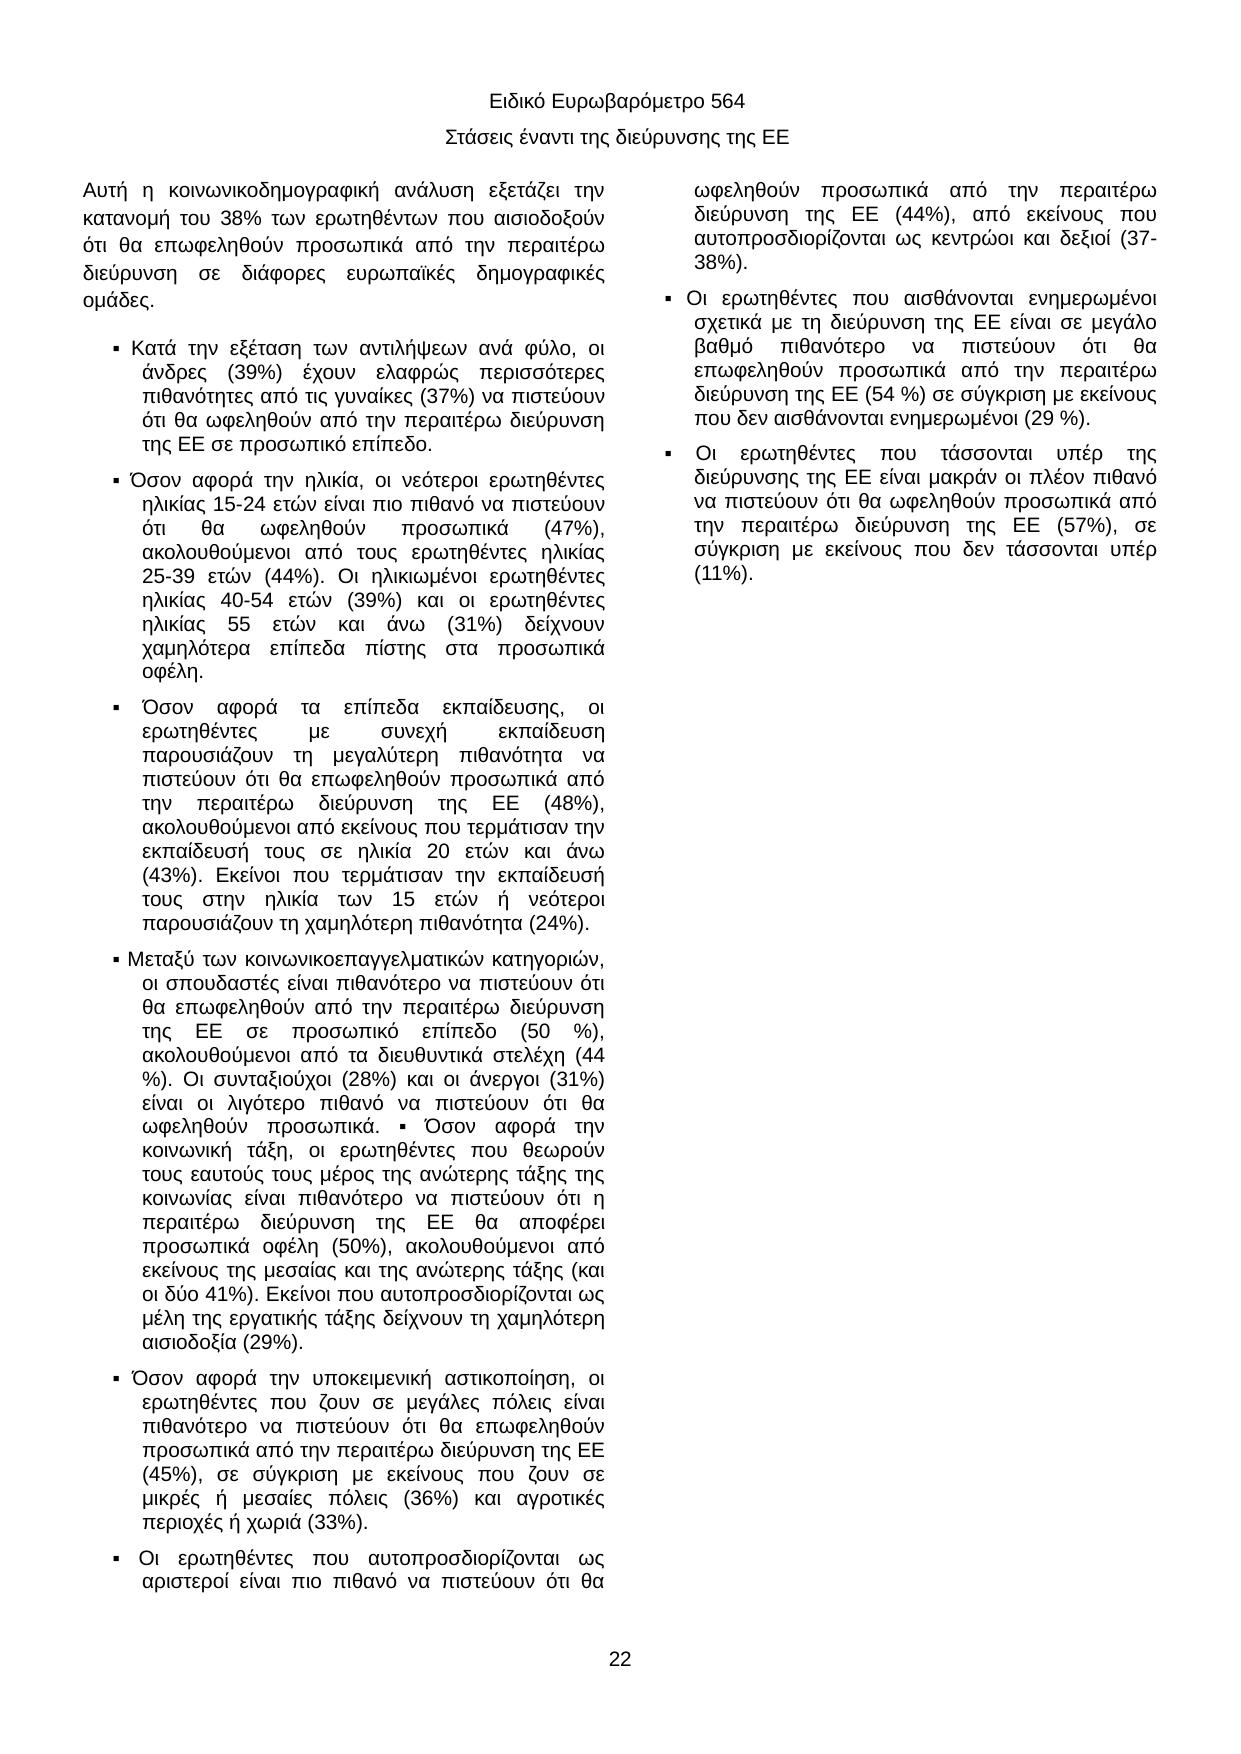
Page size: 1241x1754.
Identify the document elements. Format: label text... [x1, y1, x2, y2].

text ▪ Όσον αφορά την υποκειμενική αστικοποίηση, οι ερωτηθέντες που ζουν σε μεγάλες πόλεις είναι πιθανότερο να πιστεύουν ότι θα επωφεληθούν προσωπικά από την περαιτέρω διεύρυνση της ΕΕ (45%), σε σύγκριση με εκείνους που ζουν σε μικρές ή μεσαίες πόλεις (36%) και αγροτικές περιοχές ή χωριά (33%). [112, 1366, 605, 1533]
text ▪ Οι ερωτηθέντες που αισθάνονται ενημερωμένοι σχετικά με τη διεύρυνση της ΕΕ είναι σε μεγάλο βαθμό πιθανότερο να πιστεύουν ότι θα επωφεληθούν προσωπικά από την περαιτέρω διεύρυνση της ΕΕ (54 %) σε σύγκριση με εκείνους που δεν αισθάνονται ενημερωμένοι (29 %). [664, 286, 1157, 429]
text ▪ Οι ερωτηθέντες που αυτοπροσδιορίζονται ως αριστεροί είναι πιο πιθανό να πιστεύουν ότι θα [112, 1545, 605, 1593]
text ▪ Όσον αφορά την ηλικία, οι νεότεροι ερωτηθέντες ηλικίας 15-24 ετών είναι πιο πιθανό να πιστεύουν ότι θα ωφεληθούν προσωπικά (47%), ακολουθούμενοι από τους ερωτηθέντες ηλικίας 25-39 ετών (44%). Οι ηλικιωμένοι ερωτηθέντες ηλικίας 40-54 ετών (39%) και οι ερωτηθέντες ηλικίας 55 ετών και άνω (31%) δείχνουν χαμηλότερα επίπεδα πίστης στα προσωπικά οφέλη. [112, 468, 605, 683]
text ▪ Κατά την εξέταση των αντιλήψεων ανά φύλο, οι άνδρες (39%) έχουν ελαφρώς περισσότερες πιθανότητες από τις γυναίκες (37%) να πιστεύουν ότι θα ωφεληθούν από την περαιτέρω διεύρυνση της ΕΕ σε προσωπικό επίπεδο. [112, 336, 605, 456]
text ▪ Οι ερωτηθέντες που τάσσονται υπέρ της διεύρυνσης της ΕΕ είναι μακράν οι πλέον πιθανό να πιστεύουν ότι θα ωφεληθούν προσωπικά από την περαιτέρω διεύρυνση της ΕΕ (57%), σε σύγκριση με εκείνους που δεν τάσσονται υπέρ (11%). [664, 441, 1157, 585]
text ▪ Όσον αφορά τα επίπεδα εκπαίδευσης, οι ερωτηθέντες με συνεχή εκπαίδευση παρουσιάζουν τη μεγαλύτερη πιθανότητα να πιστεύουν ότι θα επωφεληθούν προσωπικά από την περαιτέρω διεύρυνση της ΕΕ (48%), ακολουθούμενοι από εκείνους που τερμάτισαν την εκπαίδευσή τους σε ηλικία 20 ετών και άνω (43%). Εκείνοι που τερμάτισαν την εκπαίδευσή τους στην ηλικία των 15 ετών ή νεότεροι παρουσιάζουν τη χαμηλότερη πιθανότητα (24%). [112, 695, 605, 935]
text ▪ Μεταξύ των κοινωνικοεπαγγελματικών κατηγοριών, οι σπουδαστές είναι πιθανότερο να πιστεύουν ότι θα επωφεληθούν από την περαιτέρω διεύρυνση της ΕΕ σε προσωπικό επίπεδο (50 %), ακολουθούμενοι από τα διευθυντικά στελέχη (44 %). Οι συνταξιούχοι (28%) και οι άνεργοι (31%) είναι οι λιγότερο πιθανό να πιστεύουν ότι θα ωφεληθούν προσωπικά. ▪ Όσον αφορά την κοινωνική τάξη, οι ερωτηθέντες που θεωρούν τους εαυτούς τους μέρος της ανώτερης τάξης της κοινωνίας είναι πιθανότερο να πιστεύουν ότι η περαιτέρω διεύρυνση της ΕΕ θα αποφέρει προσωπικά οφέλη (50%), ακολουθούμενοι από εκείνους της μεσαίας και της ανώτερης τάξης (και οι δύο 41%). Εκείνοι που αυτοπροσδιορίζονται ως μέλη της εργατικής τάξης δείχνουν τη χαμηλότερη αισιοδοξία (29%). [112, 947, 605, 1354]
text ωφεληθούν προσωπικά από την περαιτέρω διεύρυνση της ΕΕ (44%), από εκείνους που αυτοπροσδιορίζονται ως κεντρώοι και δεξιοί (37-38%). [664, 178, 1157, 274]
text Αυτή η κοινωνικοδημογραφική ανάλυση εξετάζει την κατανομή του 38% των ερωτηθέντων που αισιοδοξούν ότι θα επωφεληθούν προσωπικά από την περαιτέρω διεύρυνση σε διάφορες ευρωπαϊκές δημογραφικές ομάδες. [83, 178, 605, 312]
